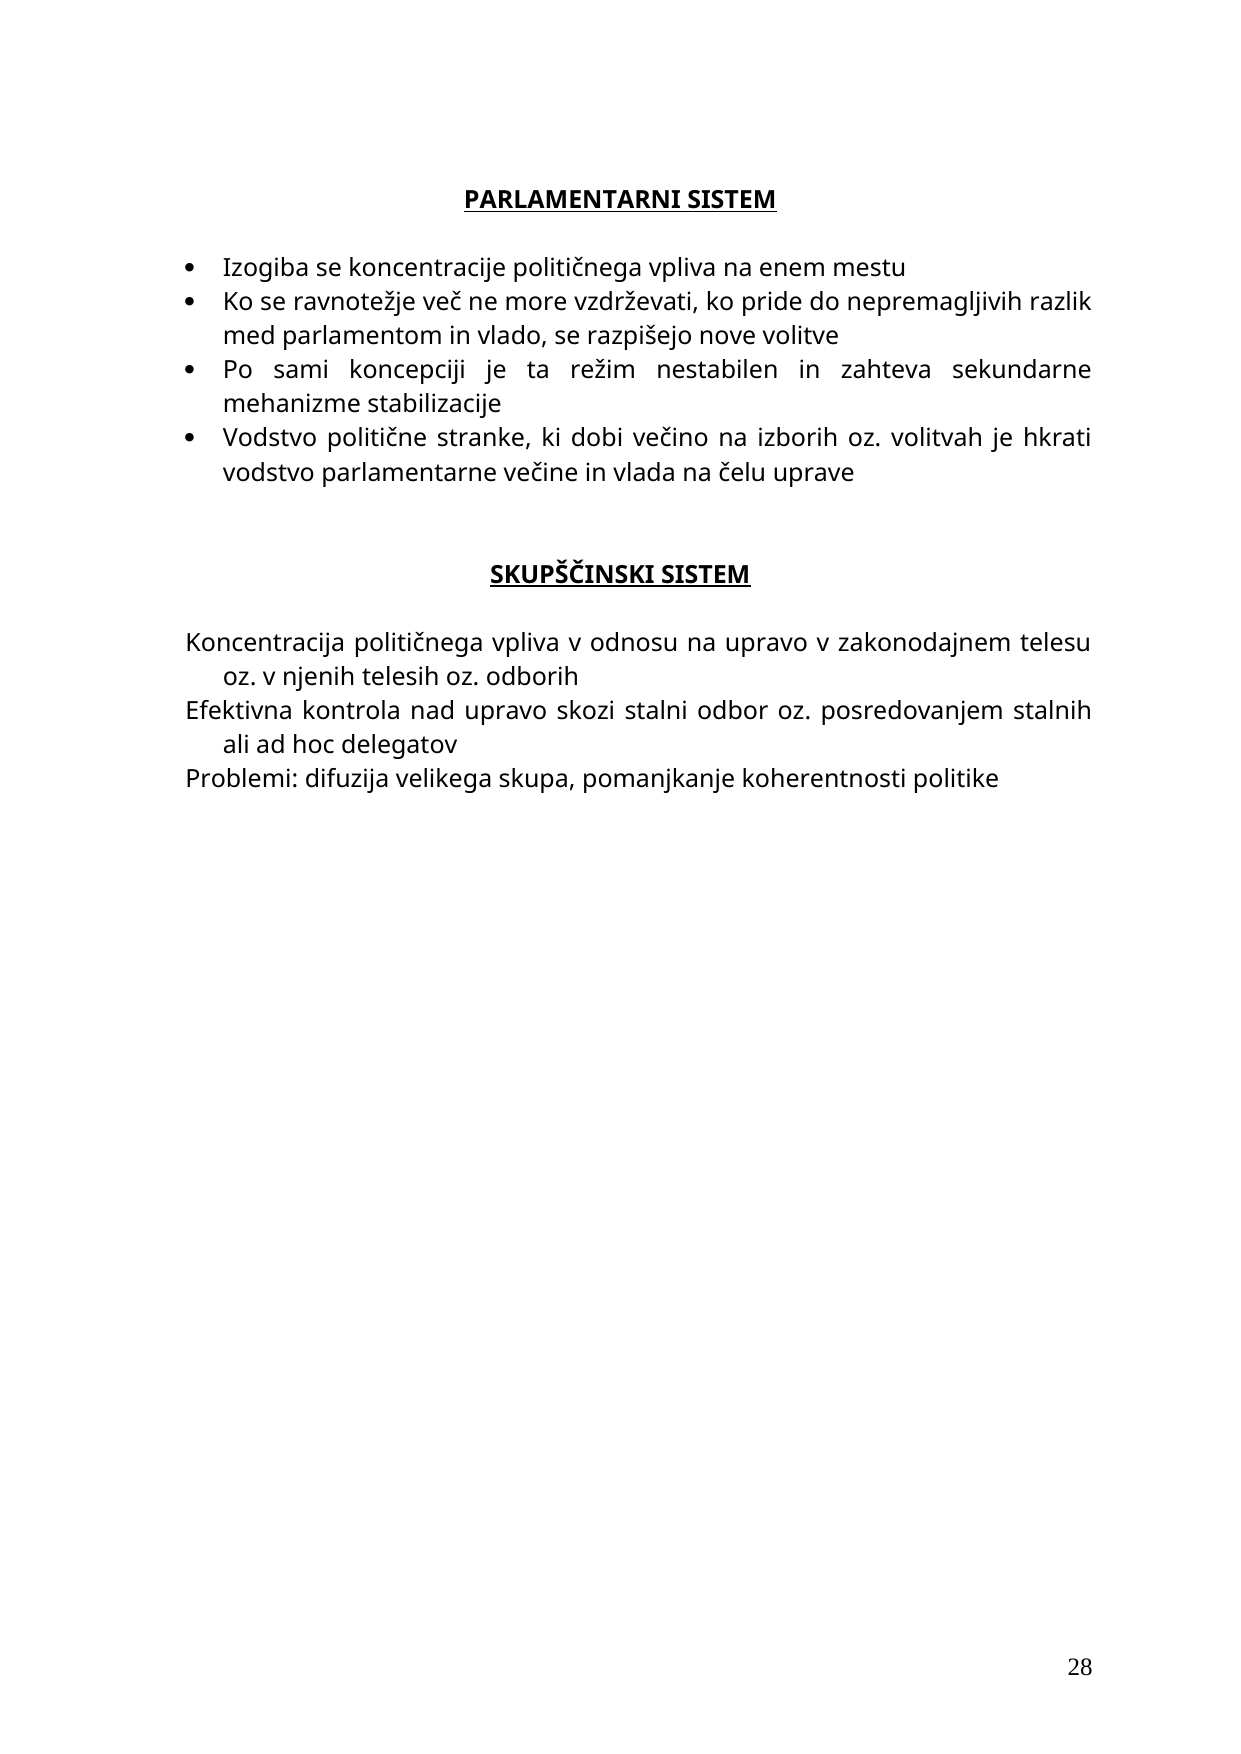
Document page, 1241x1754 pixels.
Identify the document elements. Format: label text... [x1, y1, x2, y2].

list Vodstvo politične stranke, ki dobi večino na izborih oz. volitvah je hkrati vodstvo parlamentarne večine in vlada na čelu uprave [185, 420, 1093, 488]
text Efektivna kontrola nad upravo skozi stalni odbor oz. posredovanjem stalnih ali ad hoc delegatov [185, 693, 1093, 761]
list Po sami koncepciji je ta režim nestabilen in zahteva sekundarne mehanizme stabilizacije [185, 352, 1093, 420]
text SKUPŠČINSKI SISTEM [148, 556, 1093, 590]
text Koncentracija političnega vpliva v odnosu na upravo v zakonodajnem telesu oz. v njenih telesih oz. odborih [185, 624, 1093, 693]
list Ko se ravnotežje več ne more vzdrževati, ko pride do nepremagljivih razlik med parlamentom in vlado, se razpišejo nove volitve [185, 284, 1093, 352]
text PARLAMENTARNI SISTEM [148, 182, 1093, 216]
text Problemi: difuzija velikega skupa, pomanjkanje koherentnosti politike [185, 761, 1093, 795]
list Izogiba se koncentracije političnega vpliva na enem mestu [185, 250, 1093, 284]
